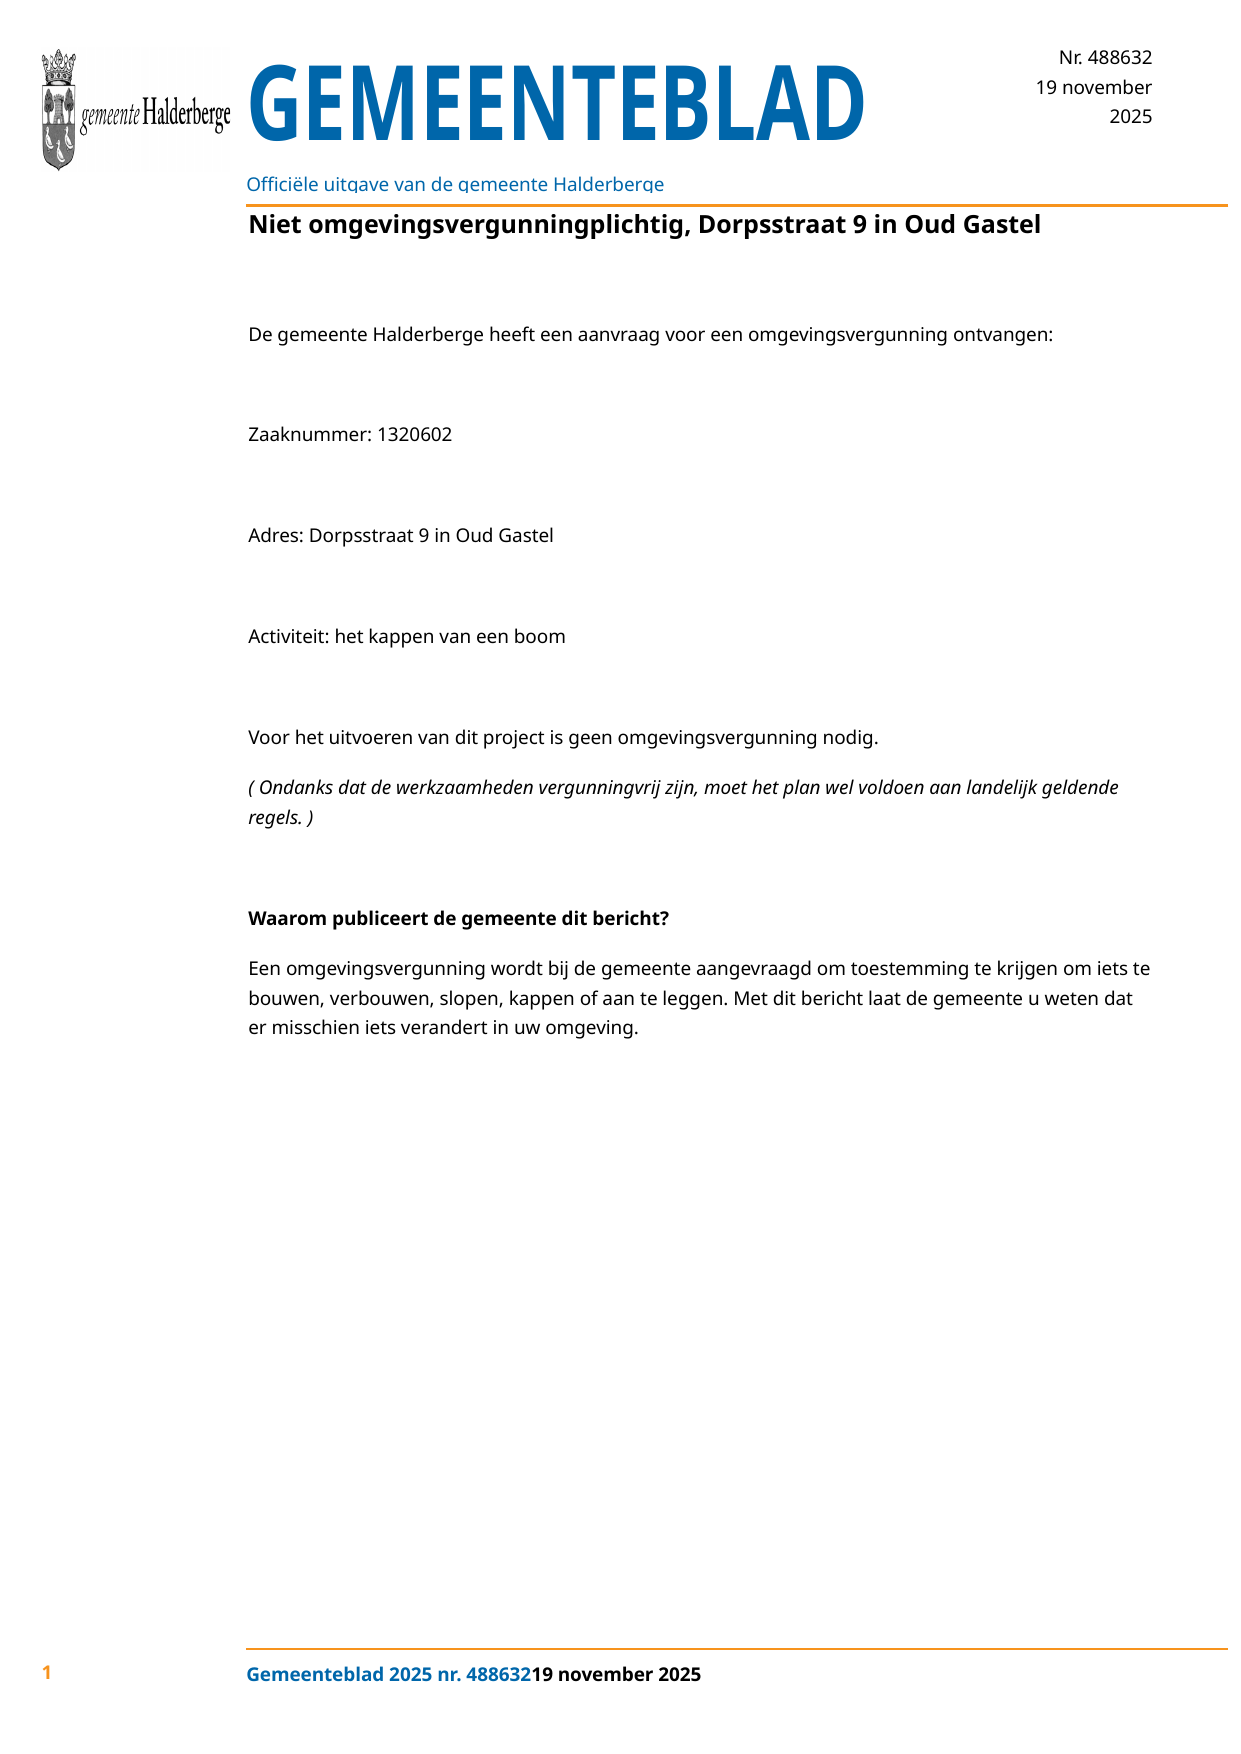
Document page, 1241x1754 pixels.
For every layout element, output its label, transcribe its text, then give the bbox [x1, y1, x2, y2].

text Zaaknummer: 1320602 [248, 422, 1152, 447]
text Waarom publiceert de gemeente dit bericht? [248, 905, 1152, 931]
text Niet omgevingsvergunningplichtig, Dorpsstraat 9 in Oud Gastel [248, 207, 1152, 241]
text De gemeente Halderberge heeft een aanvraag voor een omgevingsvergunning ontvangen: [248, 321, 1152, 346]
picture [41, 47, 231, 172]
text Adres: Dorpsstraat 9 in Oud Gastel [248, 522, 1152, 548]
text ( Ondanks dat de werkzaamheden vergunningvrij zijn, moet het plan wel voldoen aan landelijk geldende regels. ) [248, 774, 1152, 830]
text Een omgevingsvergunning wordt bij de gemeente aangevraagd om toestemming te krijgen om iets te bouwen, verbouwen, slopen, kappen of aan te leggen. Met dit bericht laat de gemeente u weten dat er misschien iets verandert in uw omgeving. [248, 955, 1152, 1040]
text Activiteit: het kappen van een boom [248, 623, 1152, 649]
text Voor het uitvoeren van dit project is geen omgevingsvergunning nodig. [248, 724, 1152, 750]
